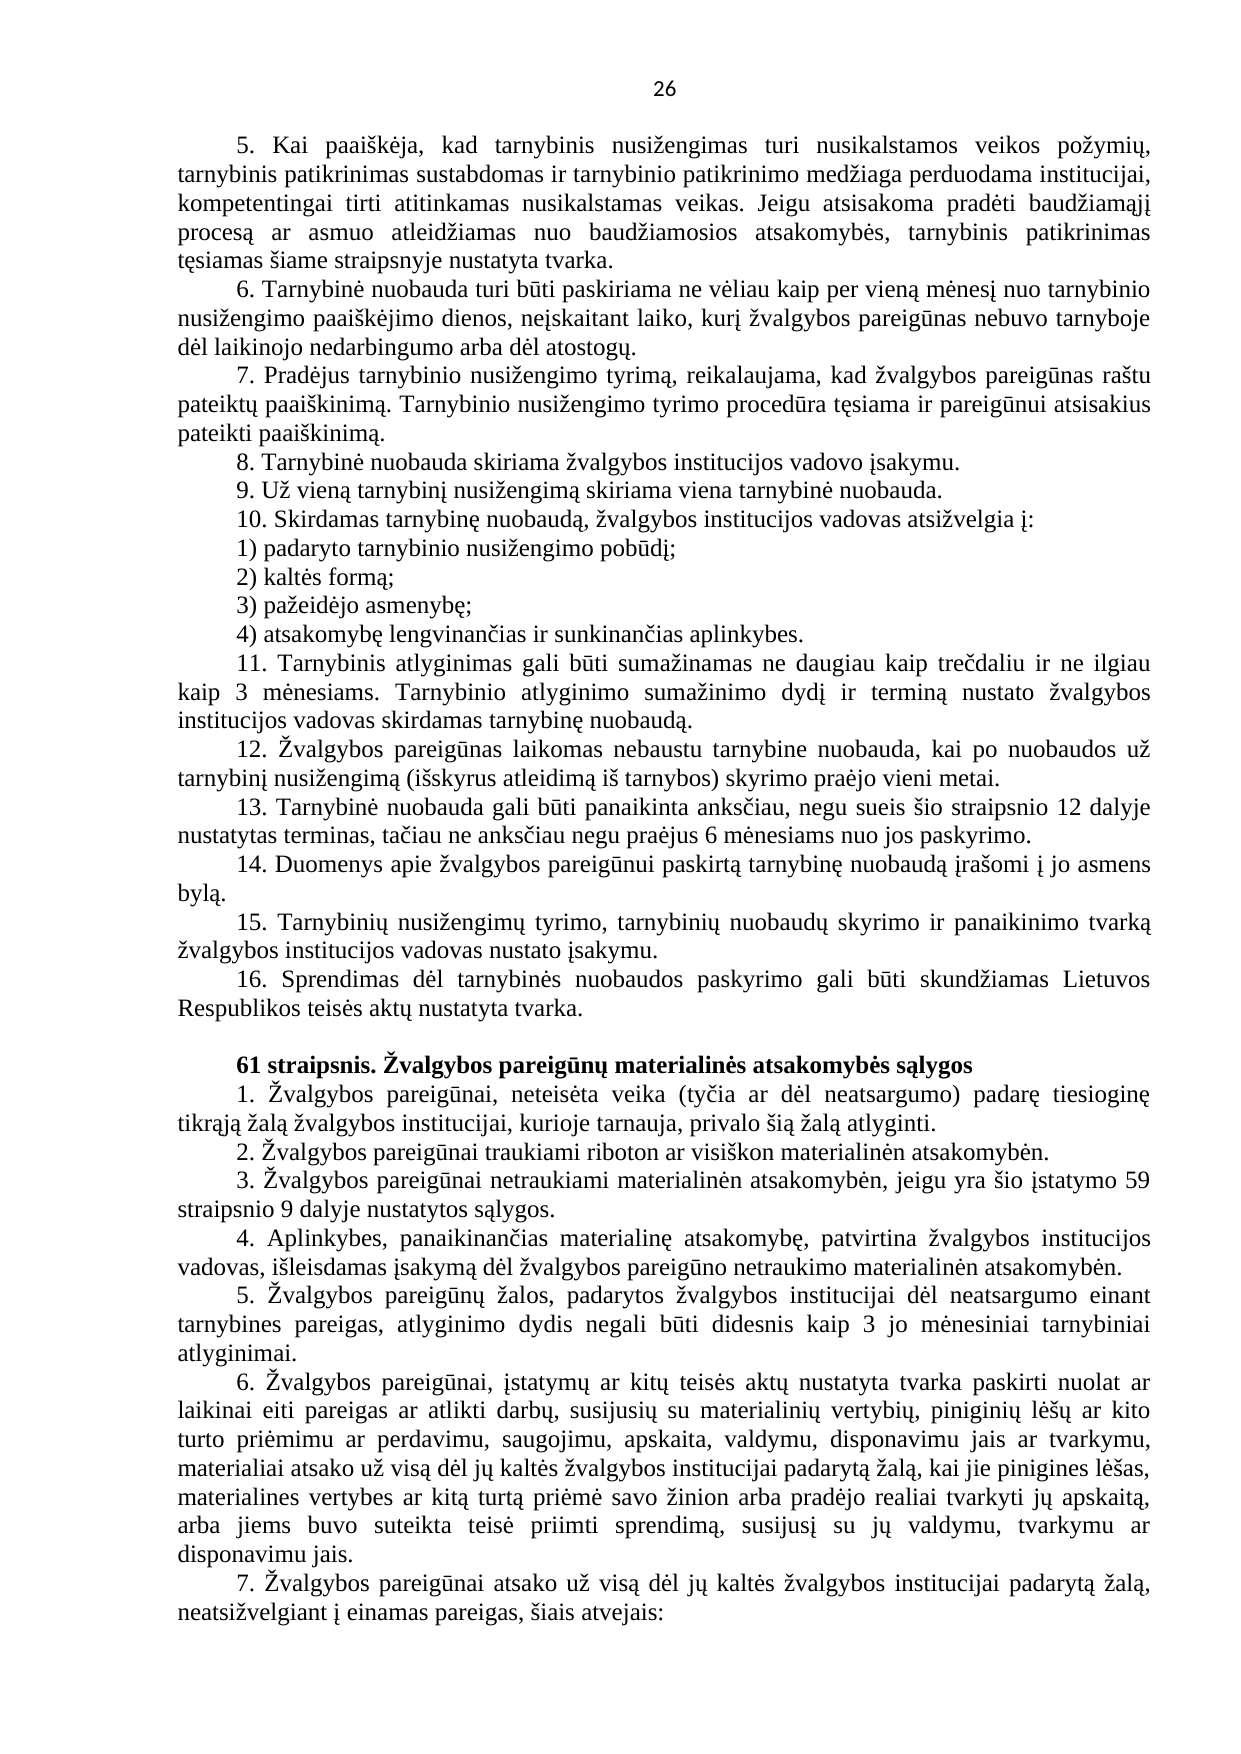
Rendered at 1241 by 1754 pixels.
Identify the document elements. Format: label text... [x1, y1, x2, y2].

text 4) atsakomybę lengvinančias ir sunkinančias aplinkybes. [177, 619, 1152, 648]
text 10. Skirdamas tarnybinę nuobaudą, žvalgybos institucijos vadovas atsižvelgia į: [177, 504, 1152, 533]
text 2. Žvalgybos pareigūnai traukiami riboton ar visiškon materialinėn atsakomybėn. [177, 1137, 1152, 1166]
text 3) pažeidėjo asmenybę; [177, 591, 1152, 619]
text 5. Kai paaiškėja, kad tarnybinis nusižengimas turi nusikalstamos veikos požymių, tarnybinis patikrinimas sustabdomas ir tarnybinio patikrinimo medžiaga perduodama institucijai, kompetentingai tirti atitinkamas nusikalstamas veikas. Jeigu atsisakoma pradėti baudžiamąjį procesą ar asmuo atleidžiamas nuo baudžiamosios atsakomybės, tarnybinis patikrinimas tęsiamas šiame straipsnyje nustatyta tvarka. [177, 131, 1152, 274]
text 7. Žvalgybos pareigūnai atsako už visą dėl jų kaltės žvalgybos institucijai padarytą žalą, neatsižvelgiant į einamas pareigas, šiais atvejais: [177, 1568, 1152, 1626]
text 3. Žvalgybos pareigūnai netraukiami materialinėn atsakomybėn, jeigu yra šio įstatymo 59 straipsnio 9 dalyje nustatytos sąlygos. [177, 1166, 1152, 1223]
text 15. Tarnybinių nusižengimų tyrimo, tarnybinių nuobaudų skyrimo ir panaikinimo tvarką žvalgybos institucijos vadovas nustato įsakymu. [177, 907, 1152, 964]
text 1. Žvalgybos pareigūnai, neteisėta veika (tyčia ar dėl neatsargumo) padarę tiesioginę tikrąją žalą žvalgybos institucijai, kurioje tarnauja, privalo šią žalą atlyginti. [177, 1079, 1152, 1137]
text 16. Sprendimas dėl tarnybinės nuobaudos paskyrimo gali būti skundžiamas Lietuvos Respublikos teisės aktų nustatyta tvarka. [177, 964, 1152, 1022]
text 1) padaryto tarnybinio nusižengimo pobūdį; [177, 533, 1152, 562]
text 5. Žvalgybos pareigūnų žalos, padarytos žvalgybos institucijai dėl neatsargumo einant tarnybines pareigas, atlyginimo dydis negali būti didesnis kaip 3 jo mėnesiniai tarnybiniai atlyginimai. [177, 1281, 1152, 1367]
text 6. Tarnybinė nuobauda turi būti paskiriama ne vėliau kaip per vieną mėnesį nuo tarnybinio nusižengimo paaiškėjimo dienos, neįskaitant laiko, kurį žvalgybos pareigūnas nebuvo tarnyboje dėl laikinojo nedarbingumo arba dėl atostogų. [177, 274, 1152, 361]
text 2) kaltės formą; [177, 562, 1152, 591]
text 13. Tarnybinė nuobauda gali būti panaikinta anksčiau, negu sueis šio straipsnio 12 dalyje nustatytas terminas, tačiau ne anksčiau negu praėjus 6 mėnesiams nuo jos paskyrimo. [177, 792, 1152, 849]
text 61 straipsnis. Žvalgybos pareigūnų materialinės atsakomybės sąlygos [177, 1051, 1152, 1079]
text 6. Žvalgybos pareigūnai, įstatymų ar kitų teisės aktų nustatyta tvarka paskirti nuolat ar laikinai eiti pareigas ar atlikti darbų, susijusių su materialinių vertybių, piniginių lėšų ar kito turto priėmimu ar perdavimu, saugojimu, apskaita, valdymu, disponavimu jais ar tvarkymu, materialiai atsako už visą dėl jų kaltės žvalgybos institucijai padarytą žalą, kai jie pinigines lėšas, materialines vertybes ar kitą turtą priėmė savo žinion arba pradėjo realiai tvarkyti jų apskaitą, arba jiems buvo suteikta teisė priimti sprendimą, susijusį su jų valdymu, tvarkymu ar disponavimu jais. [177, 1367, 1152, 1568]
text 4. Aplinkybes, panaikinančias materialinę atsakomybę, patvirtina žvalgybos institucijos vadovas, išleisdamas įsakymą dėl žvalgybos pareigūno netraukimo materialinėn atsakomybėn. [177, 1223, 1152, 1281]
text 9. Už vieną tarnybinį nusižengimą skiriama viena tarnybinė nuobauda. [177, 476, 1152, 504]
text 11. Tarnybinis atlyginimas gali būti sumažinamas ne daugiau kaip trečdaliu ir ne ilgiau kaip 3 mėnesiams. Tarnybinio atlyginimo sumažinimo dydį ir terminą nustato žvalgybos institucijos vadovas skirdamas tarnybinę nuobaudą. [177, 648, 1152, 734]
text 7. Pradėjus tarnybinio nusižengimo tyrimą, reikalaujama, kad žvalgybos pareigūnas raštu pateiktų paaiškinimą. Tarnybinio nusižengimo tyrimo procedūra tęsiama ir pareigūnui atsisakius pateikti paaiškinimą. [177, 361, 1152, 447]
text 8. Tarnybinė nuobauda skiriama žvalgybos institucijos vadovo įsakymu. [177, 447, 1152, 476]
text 14. Duomenys apie žvalgybos pareigūnui paskirtą tarnybinę nuobaudą įrašomi į jo asmens bylą. [177, 849, 1152, 907]
text 12. Žvalgybos pareigūnas laikomas nebaustu tarnybine nuobauda, kai po nuobaudos už tarnybinį nusižengimą (išskyrus atleidimą iš tarnybos) skyrimo praėjo vieni metai. [177, 734, 1152, 792]
